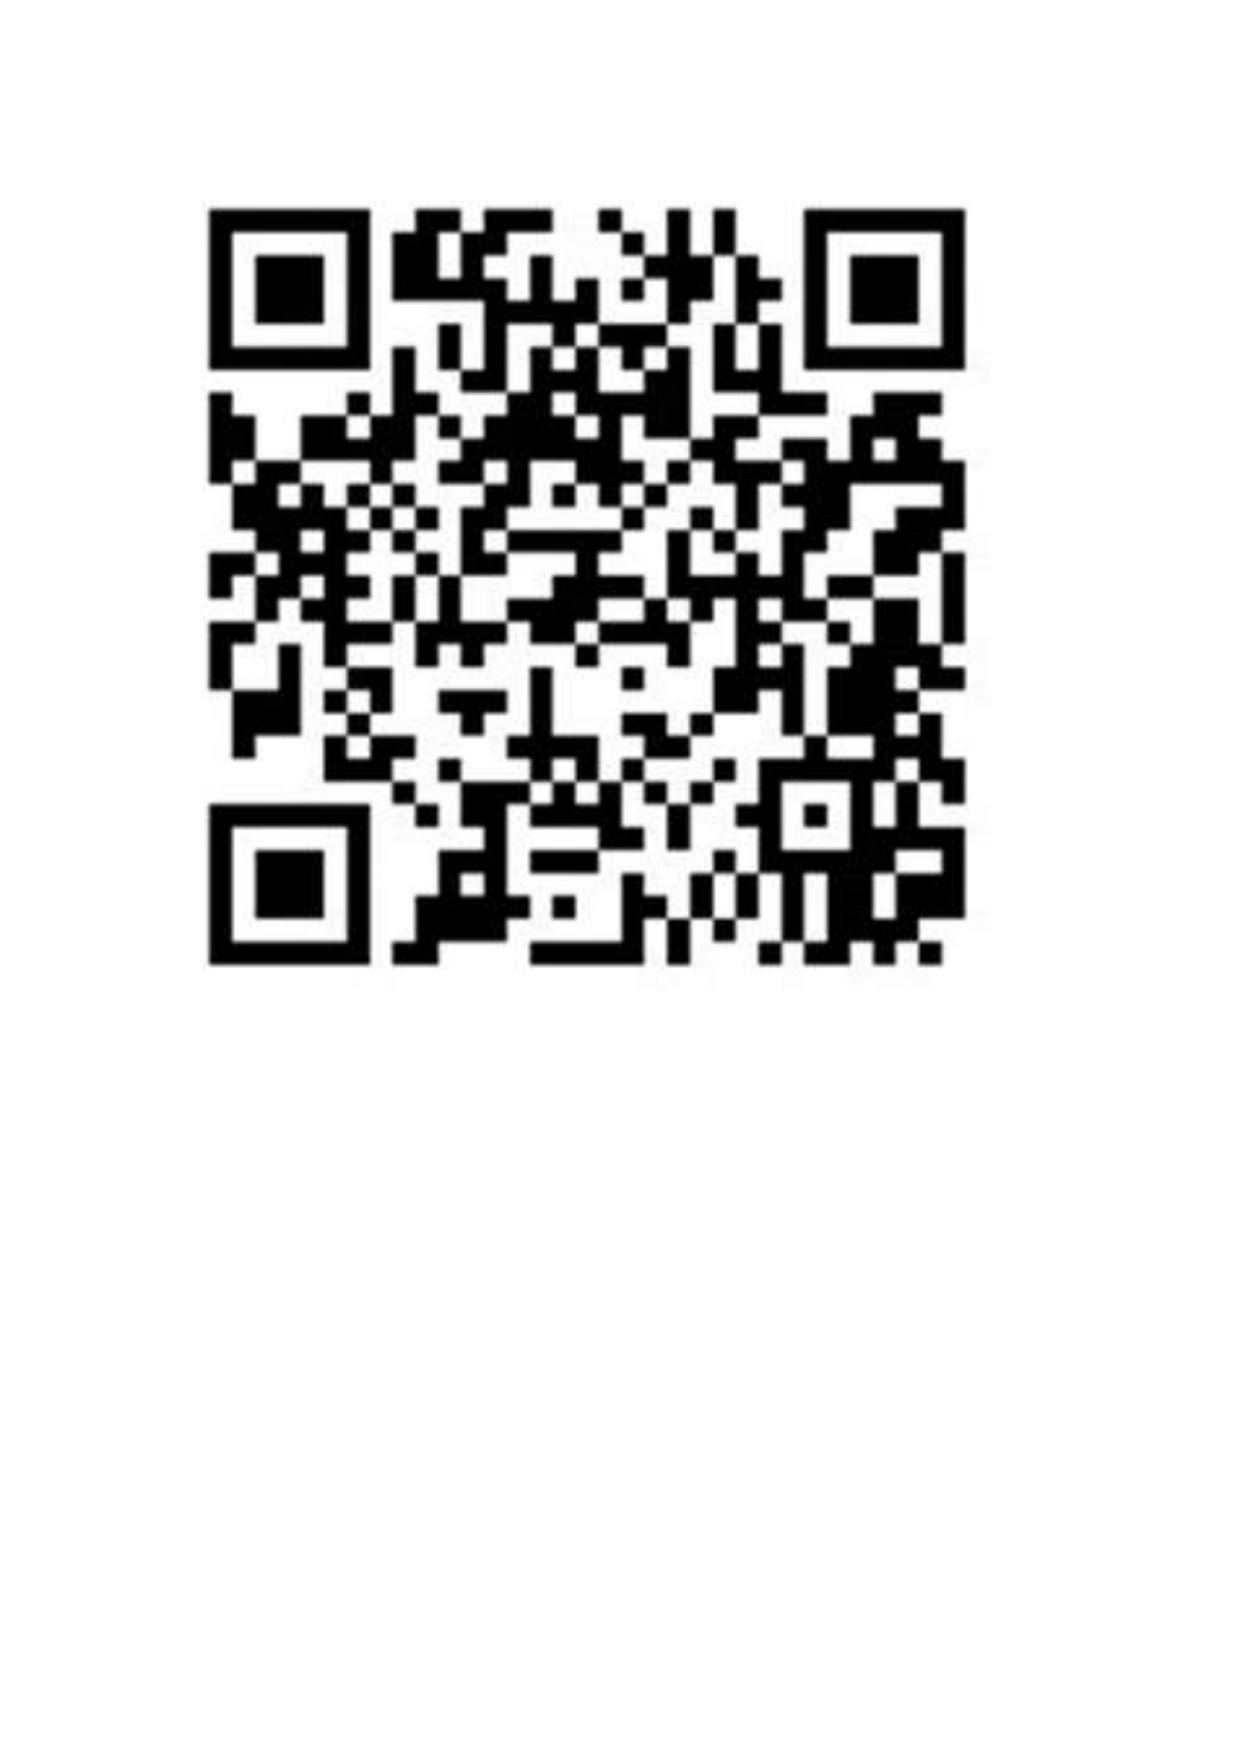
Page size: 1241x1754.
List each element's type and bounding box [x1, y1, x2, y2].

picture [118, 118, 1056, 1056]
